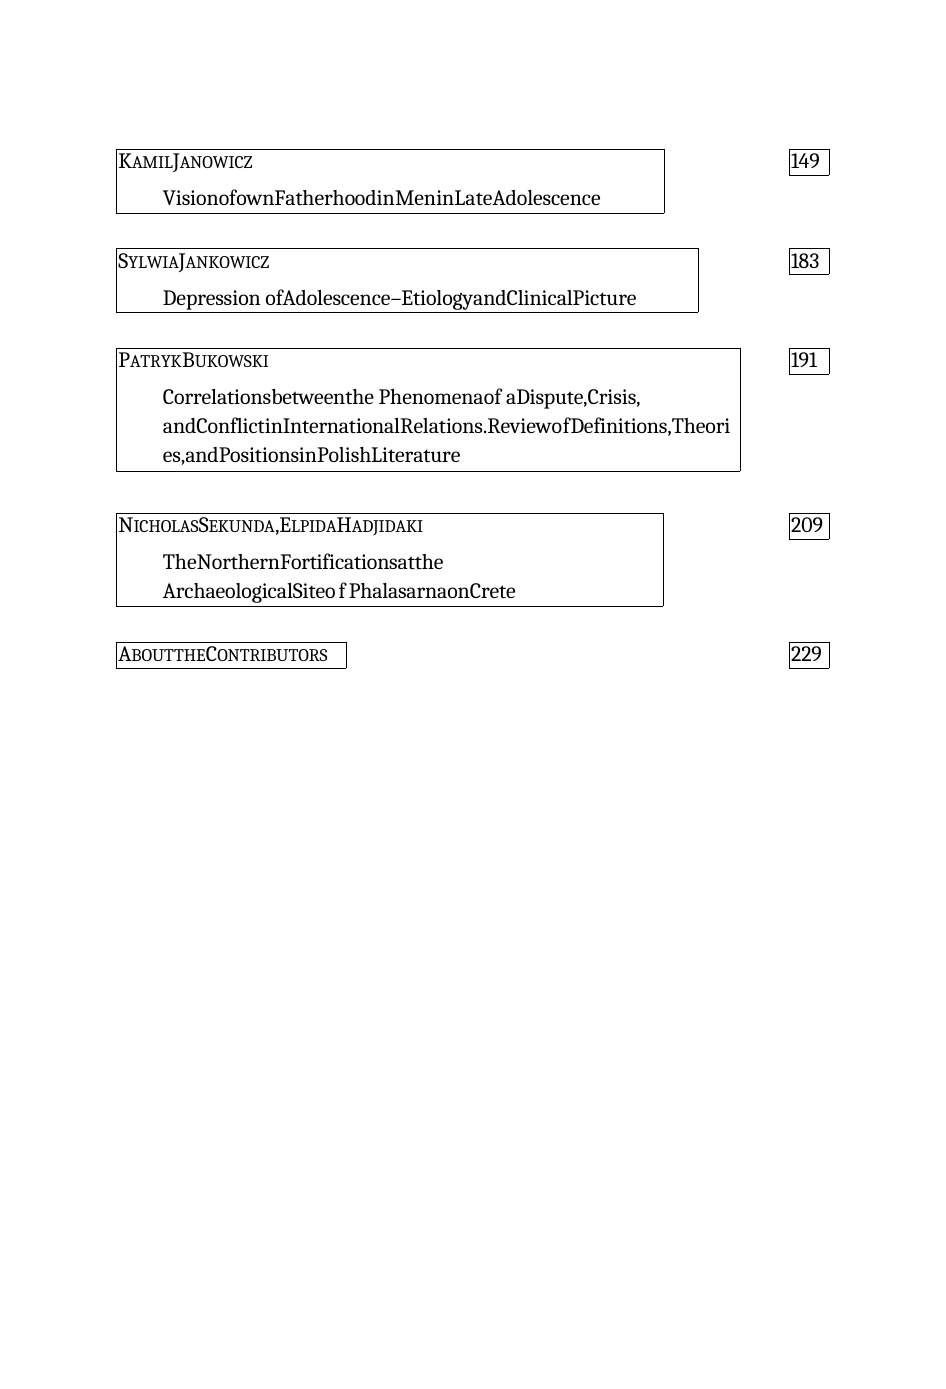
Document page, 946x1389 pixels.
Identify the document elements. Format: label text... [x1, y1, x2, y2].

text VisionofownFatherhoodinMeninLateAdolescence [163, 186, 664, 211]
text SYLWIAJANKOWICZ [118, 249, 698, 273]
text KAMILJANOWICZ [118, 150, 664, 173]
text PATRYKBUKOWSKI [118, 349, 740, 372]
text NICHOLASSEKUNDA,ELPIDAHADJIDAKI [118, 514, 663, 537]
text Depression ofAdolescence–EtiologyandClinicalPicture [163, 285, 698, 311]
text 191 [791, 349, 829, 372]
text Correlationsbetweenthe Phenomenaof aDispute,Crisis, [163, 385, 740, 410]
text ABOUTTHECONTRIBUTORS [118, 643, 346, 667]
text 229 [791, 643, 829, 667]
text TheNorthernFortificationsatthe ArchaeologicalSiteofPhalasarnaonCrete [163, 550, 661, 604]
text 183 [791, 249, 829, 273]
text 149 [791, 150, 829, 173]
text 209 [791, 514, 829, 537]
text andConflictinInternationalRelations.ReviewofDefinitions,Theories,andPositionsinPolishLiterature [163, 414, 738, 468]
